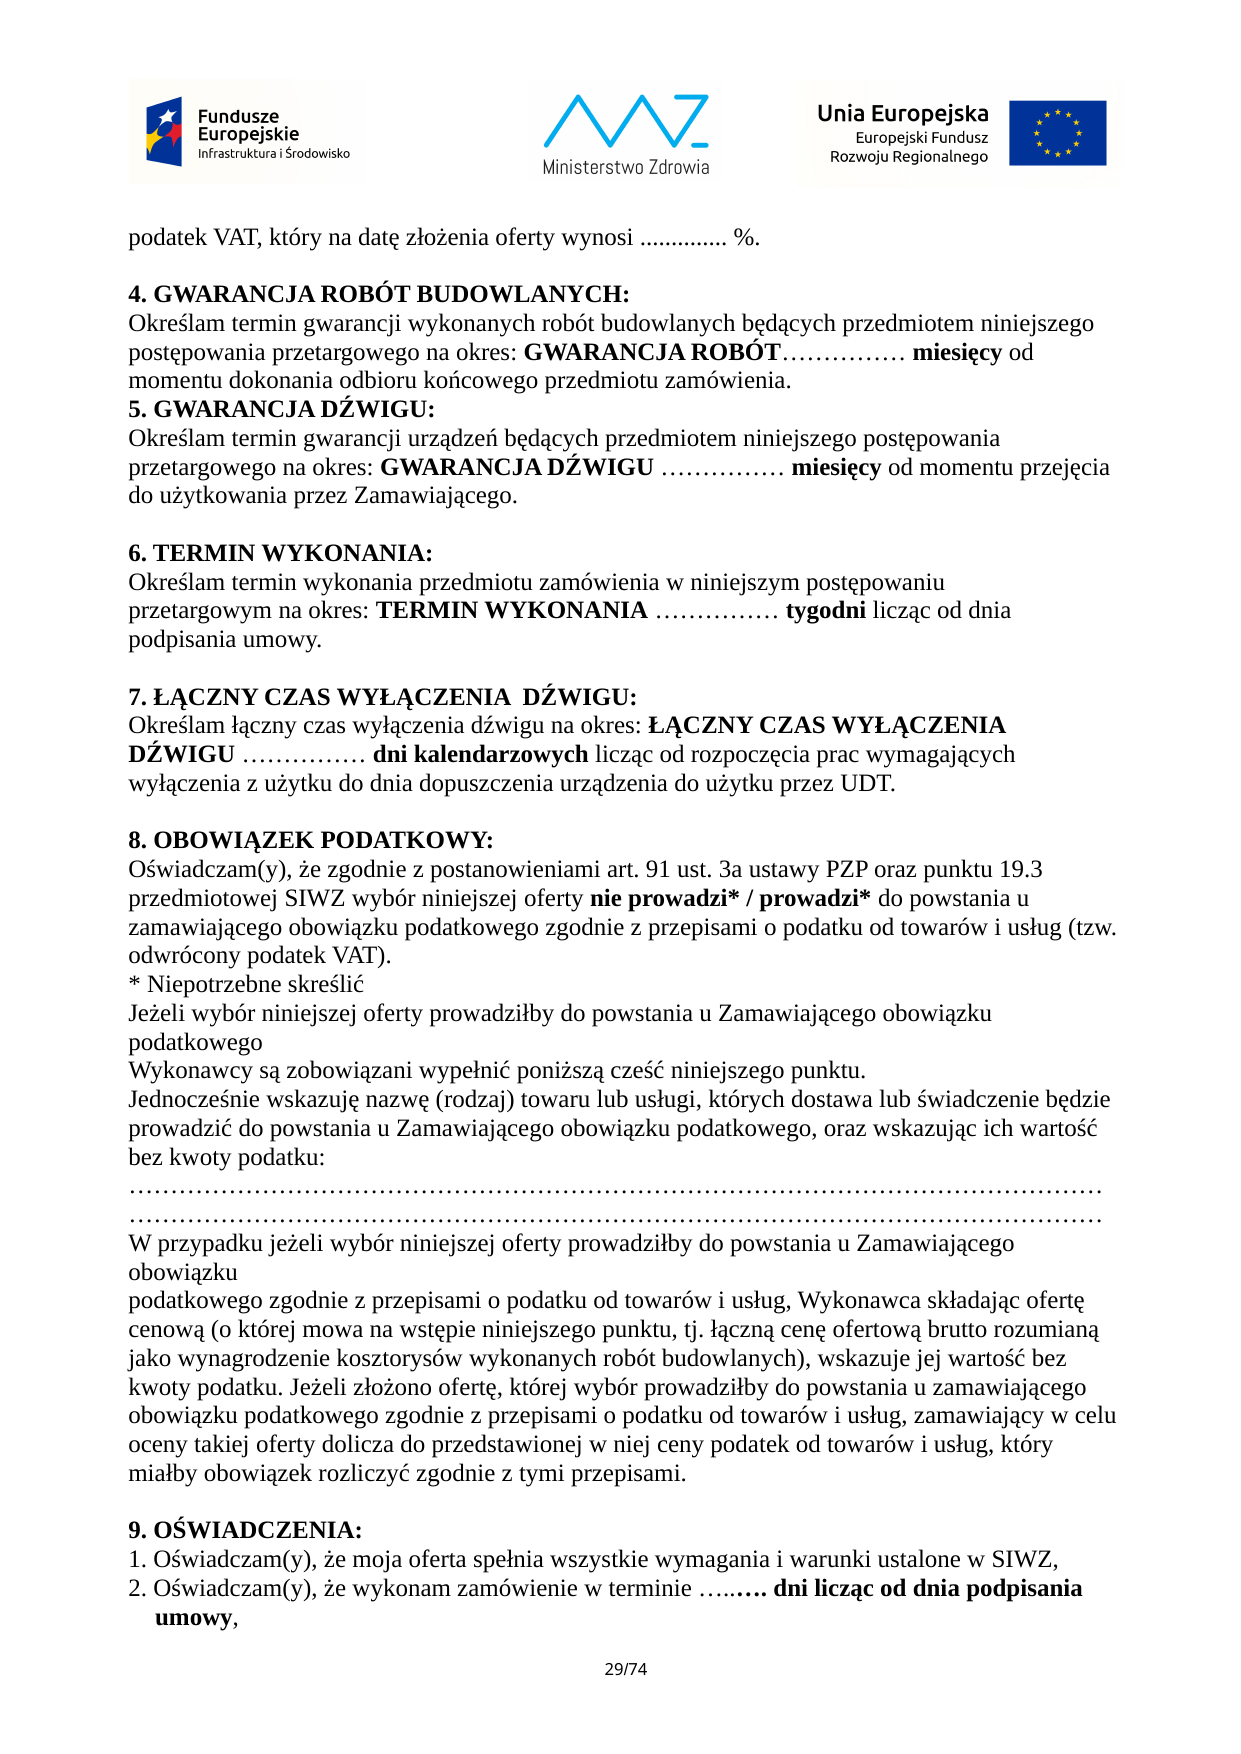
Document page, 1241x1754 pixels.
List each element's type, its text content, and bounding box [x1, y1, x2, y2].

text Jeżeli wybór niniejszej oferty prowadziłby do powstania u Zamawiającego obowiązku podatkowego [128, 998, 1123, 1055]
text 2. Oświadczam(y), że wykonam zamówienie w terminie …..…. dni licząc od dnia podpisania umowy, [128, 1573, 1123, 1630]
text Określam termin gwarancji urządzeń będących przedmiotem niniejszego postępowania przetargowego na okres: GWARANCJA DŹWIGU …………… miesięcy od momentu przejęcia do użytkowania przez Zamawiającego. [128, 423, 1123, 509]
text 4. GWARANCJA ROBÓT BUDOWLANYCH: [128, 279, 1123, 308]
text postępowania przetargowego na okres: GWARANCJA ROBÓT…………… miesięcy od momentu dokonania odbioru końcowego przedmiotu zamówienia. [128, 337, 1123, 394]
text ……………………………………………………………………………………………………… [128, 1199, 1123, 1228]
picture [529, 79, 723, 180]
text 9. OŚWIADCZENIA: [128, 1515, 1123, 1544]
text Wykonawcy są zobowiązani wypełnić poniższą cześć niniejszego punktu. [128, 1055, 1123, 1084]
text Określam termin gwarancji wykonanych robót budowlanych będących przedmiotem niniejszego [128, 308, 1123, 337]
text przetargowym na okres: TERMIN WYKONANIA …………… tygodni licząc od dnia podpisania umowy. [128, 595, 1123, 653]
text 6. TERMIN WYKONANIA: [128, 538, 1123, 567]
text Określam łączny czas wyłączenia dźwigu na okres: ŁĄCZNY CZAS WYŁĄCZENIA DŹWIGU …………… dni kalendarzowych licząc od rozpoczęcia prac wymagających wyłączenia z użytku do dnia dopuszczenia urządzenia do użytku przez UDT. [128, 710, 1123, 797]
text Oświadczam(y), że zgodnie z postanowieniami art. 91 ust. 3a ustawy PZP oraz punktu 19.3 przedmiotowej SIWZ wybór niniejszej oferty nie prowadzi* / prowadzi* do powstania u zamawiającego obowiązku podatkowego zgodnie z przepisami o podatku od towarów i usług (tzw. odwrócony podatek VAT). [128, 854, 1123, 969]
text Jednocześnie wskazuję nazwę (rodzaj) towaru lub usługi, których dostawa lub świadczenie będzie prowadzić do powstania u Zamawiającego obowiązku podatkowego, oraz wskazując ich wartość bez kwoty podatku: ……………………………………………………………………………………………………… [128, 1084, 1123, 1199]
text 7. ŁĄCZNY CZAS WYŁĄCZENIA DŹWIGU: [128, 682, 1123, 710]
text Określam termin wykonania przedmiotu zamówienia w niniejszym postępowaniu [128, 567, 1123, 595]
text * Niepotrzebne skreślić [128, 969, 1123, 998]
text 8. OBOWIĄZEK PODATKOWY: [128, 825, 1123, 854]
picture [797, 79, 1124, 187]
picture [129, 79, 367, 184]
text 1. Oświadczam(y), że moja oferta spełnia wszystkie wymagania i warunki ustalone w SIWZ, [128, 1544, 1123, 1573]
text podatkowego zgodnie z przepisami o podatku od towarów i usług, Wykonawca składając ofertę cenową (o której mowa na wstępie niniejszego punktu, tj. łączną cenę ofertową brutto rozumianą jako wynagrodzenie kosztorysów wykonanych robót budowlanych), wskazuje jej wartość bez kwoty podatku. Jeżeli złożono ofertę, której wybór prowadziłby do powstania u zamawiającego obowiązku podatkowego zgodnie z przepisami o podatku od towarów i usług, zamawiający w celu oceny takiej oferty dolicza do przedstawionej w niej ceny podatek od towarów i usług, który miałby obowiązek rozliczyć zgodnie z tymi przepisami. [128, 1285, 1123, 1487]
text W przypadku jeżeli wybór niniejszej oferty prowadziłby do powstania u Zamawiającego obowiązku [128, 1228, 1123, 1285]
text 5. GWARANCJA DŹWIGU: [128, 394, 1123, 423]
text podatek VAT, który na datę złożenia oferty wynosi .............. %. [128, 222, 1123, 250]
